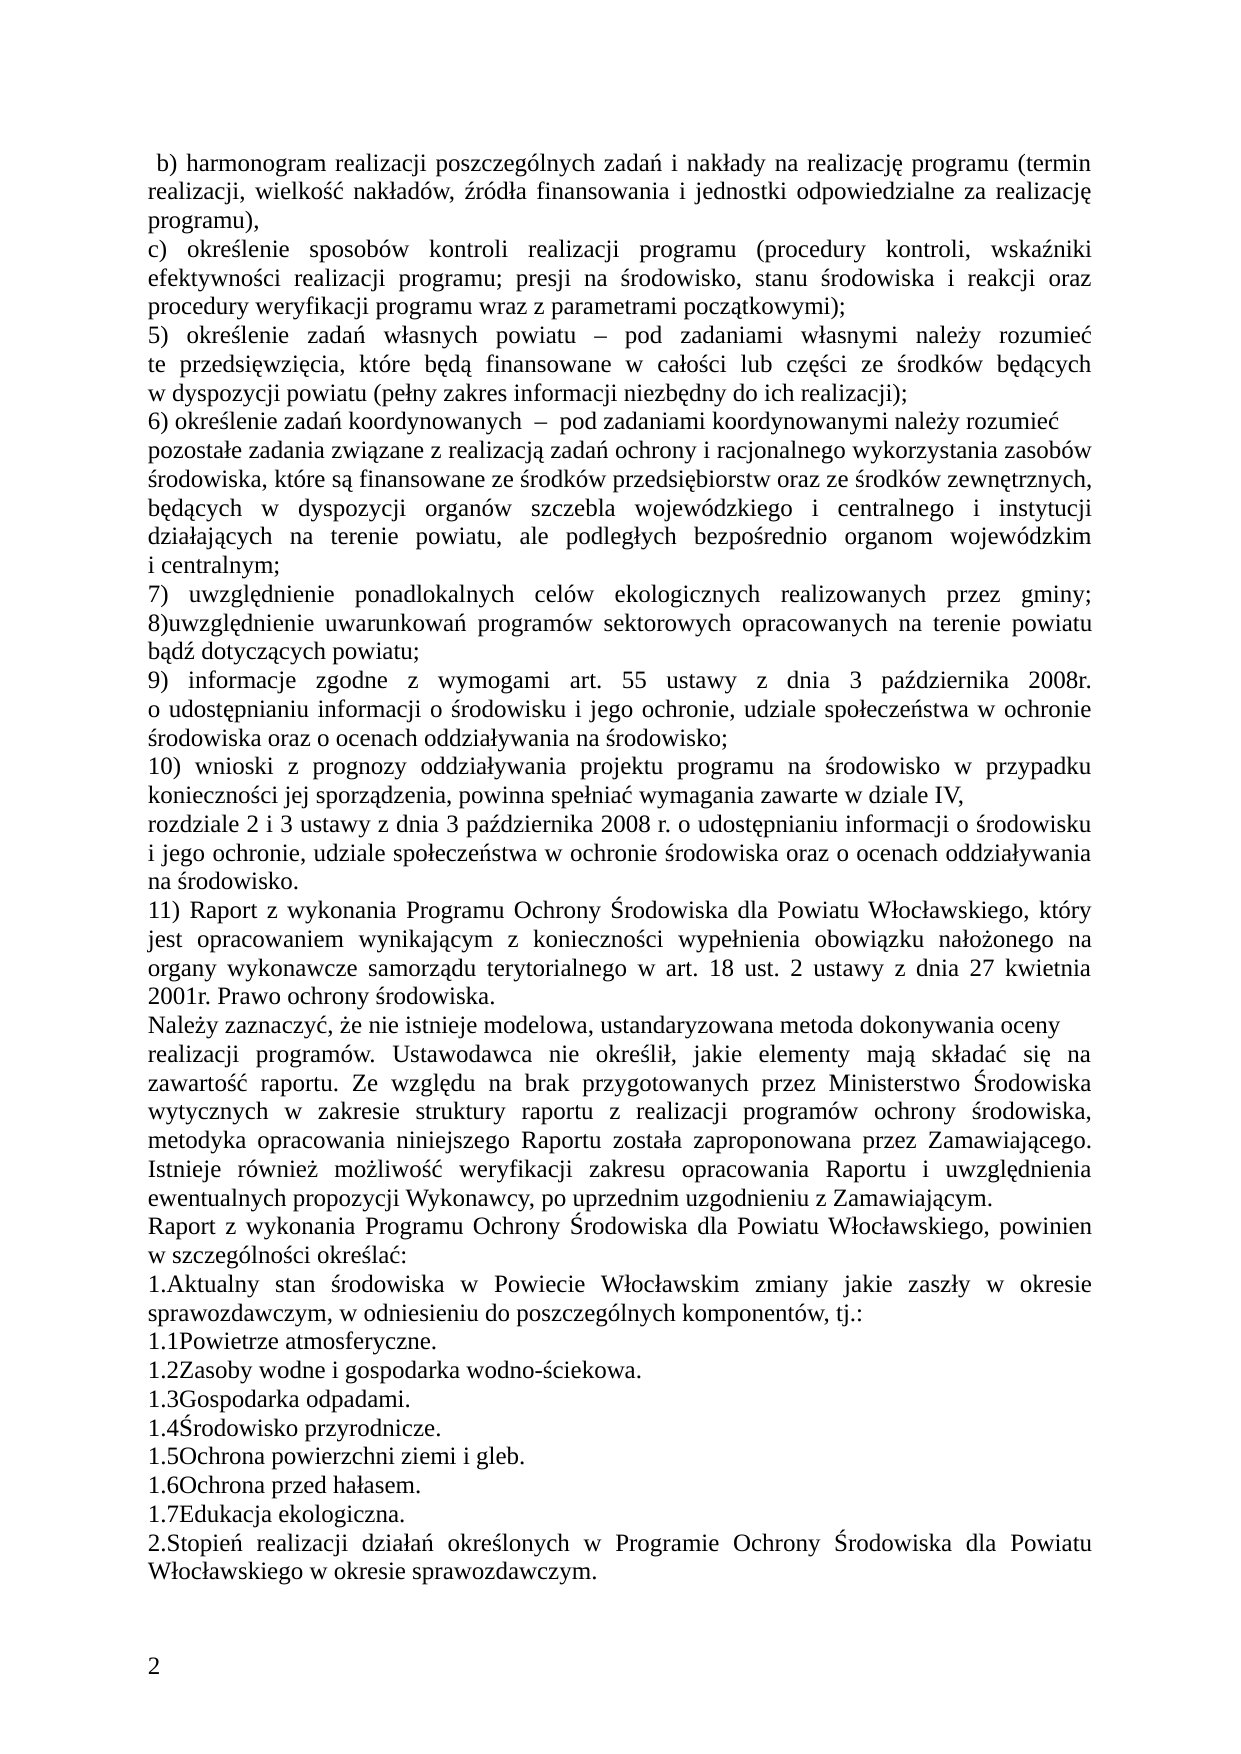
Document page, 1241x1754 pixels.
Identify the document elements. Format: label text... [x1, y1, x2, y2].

text 1.6Ochrona przed hałasem. [148, 1470, 1093, 1499]
text 2.Stopień realizacji działań określonych w Programie Ochrony Środowiska dla Powiatu Włocławskiego w okresie sprawozdawczym. [148, 1528, 1093, 1585]
text Raport z wykonania Programu Ochrony Środowiska dla Powiatu Włocławskiego, powinien w szczególności określać: [148, 1211, 1093, 1269]
text pozostałe zadania związane z realizacją zadań ochrony i racjonalnego wykorzystania zasobów środowiska, które są finansowane ze środków przedsiębiorstw oraz ze środków zewnętrznych, będących w dyspozycji organów szczebla wojewódzkiego i centralnego i instytucji działających na terenie powiatu, ale podległych bezpośrednio organom wojewódzkim i centralnym; [148, 435, 1093, 579]
text 7) uwzględnienie ponadlokalnych celów ekologicznych realizowanych przez gminy; 8)uwzględnienie uwarunkowań programów sektorowych opracowanych na terenie powiatu bądź dotyczących powiatu; [148, 579, 1093, 665]
text 1.3Gospodarka odpadami. [148, 1384, 1093, 1413]
text 1.2Zasoby wodne i gospodarka wodno-ściekowa. [148, 1355, 1093, 1384]
text Należy zaznaczyć, że nie istnieje modelowa, ustandaryzowana metoda dokonywania oceny [148, 1010, 1093, 1039]
text rozdziale 2 i 3 ustawy z dnia 3 października 2008 r. o udostępnianiu informacji o środowisku i jego ochronie, udziale społeczeństwa w ochronie środowiska oraz o ocenach oddziaływania na środowisko. [148, 809, 1093, 895]
text 11) Raport z wykonania Programu Ochrony Środowiska dla Powiatu Włocławskiego, który jest opracowaniem wynikającym z konieczności wypełnienia obowiązku nałożonego na organy wykonawcze samorządu terytorialnego w art. 18 ust. 2 ustawy z dnia 27 kwietnia 2001r. Prawo ochrony środowiska. [148, 895, 1093, 1010]
text 1.4Środowisko przyrodnicze. [148, 1413, 1093, 1441]
text 1.1Powietrze atmosferyczne. [148, 1326, 1093, 1355]
text c) określenie sposobów kontroli realizacji programu (procedury kontroli, wskaźniki efektywności realizacji programu; presji na środowisko, stanu środowiska i reakcji oraz procedury weryfikacji programu wraz z parametrami początkowymi); [148, 234, 1093, 320]
text 9) informacje zgodne z wymogami art. 55 ustawy z dnia 3 października 2008r. o udostępnianiu informacji o środowisku i jego ochronie, udziale społeczeństwa w ochronie środowiska oraz o ocenach oddziaływania na środowisko; [148, 665, 1093, 751]
text realizacji programów. Ustawodawca nie określił, jakie elementy mają składać się na zawartość raportu. Ze względu na brak przygotowanych przez Ministerstwo Środowiska wytycznych w zakresie struktury raportu z realizacji programów ochrony środowiska, metodyka opracowania niniejszego Raportu została zaproponowana przez Zamawiającego. Istnieje również możliwość weryfikacji zakresu opracowania Raportu i uwzględnienia ewentualnych propozycji Wykonawcy, po uprzednim uzgodnieniu z Zamawiającym. [148, 1039, 1093, 1211]
text 1.5Ochrona powierzchni ziemi i gleb. [148, 1441, 1093, 1470]
text 10) wnioski z prognozy oddziaływania projektu programu na środowisko w przypadku konieczności jej sporządzenia, powinna spełniać wymagania zawarte w dziale IV, [148, 751, 1093, 809]
text 5) określenie zadań własnych powiatu – pod zadaniami własnymi należy rozumieć te przedsięwzięcia, które będą finansowane w całości lub części ze środków będących w dyspozycji powiatu (pełny zakres informacji niezbędny do ich realizacji); [148, 320, 1093, 406]
text 1.7Edukacja ekologiczna. [148, 1499, 1093, 1528]
text 6) określenie zadań koordynowanych – pod zadaniami koordynowanymi należy rozumieć [148, 406, 1093, 435]
text 1.Aktualny stan środowiska w Powiecie Włocławskim zmiany jakie zaszły w okresie sprawozdawczym, w odniesieniu do poszczególnych komponentów, tj.: [148, 1269, 1093, 1326]
text b) harmonogram realizacji poszczególnych zadań i nakłady na realizację programu (termin realizacji, wielkość nakładów, źródła finansowania i jednostki odpowiedzialne za realizację programu), [148, 148, 1093, 234]
